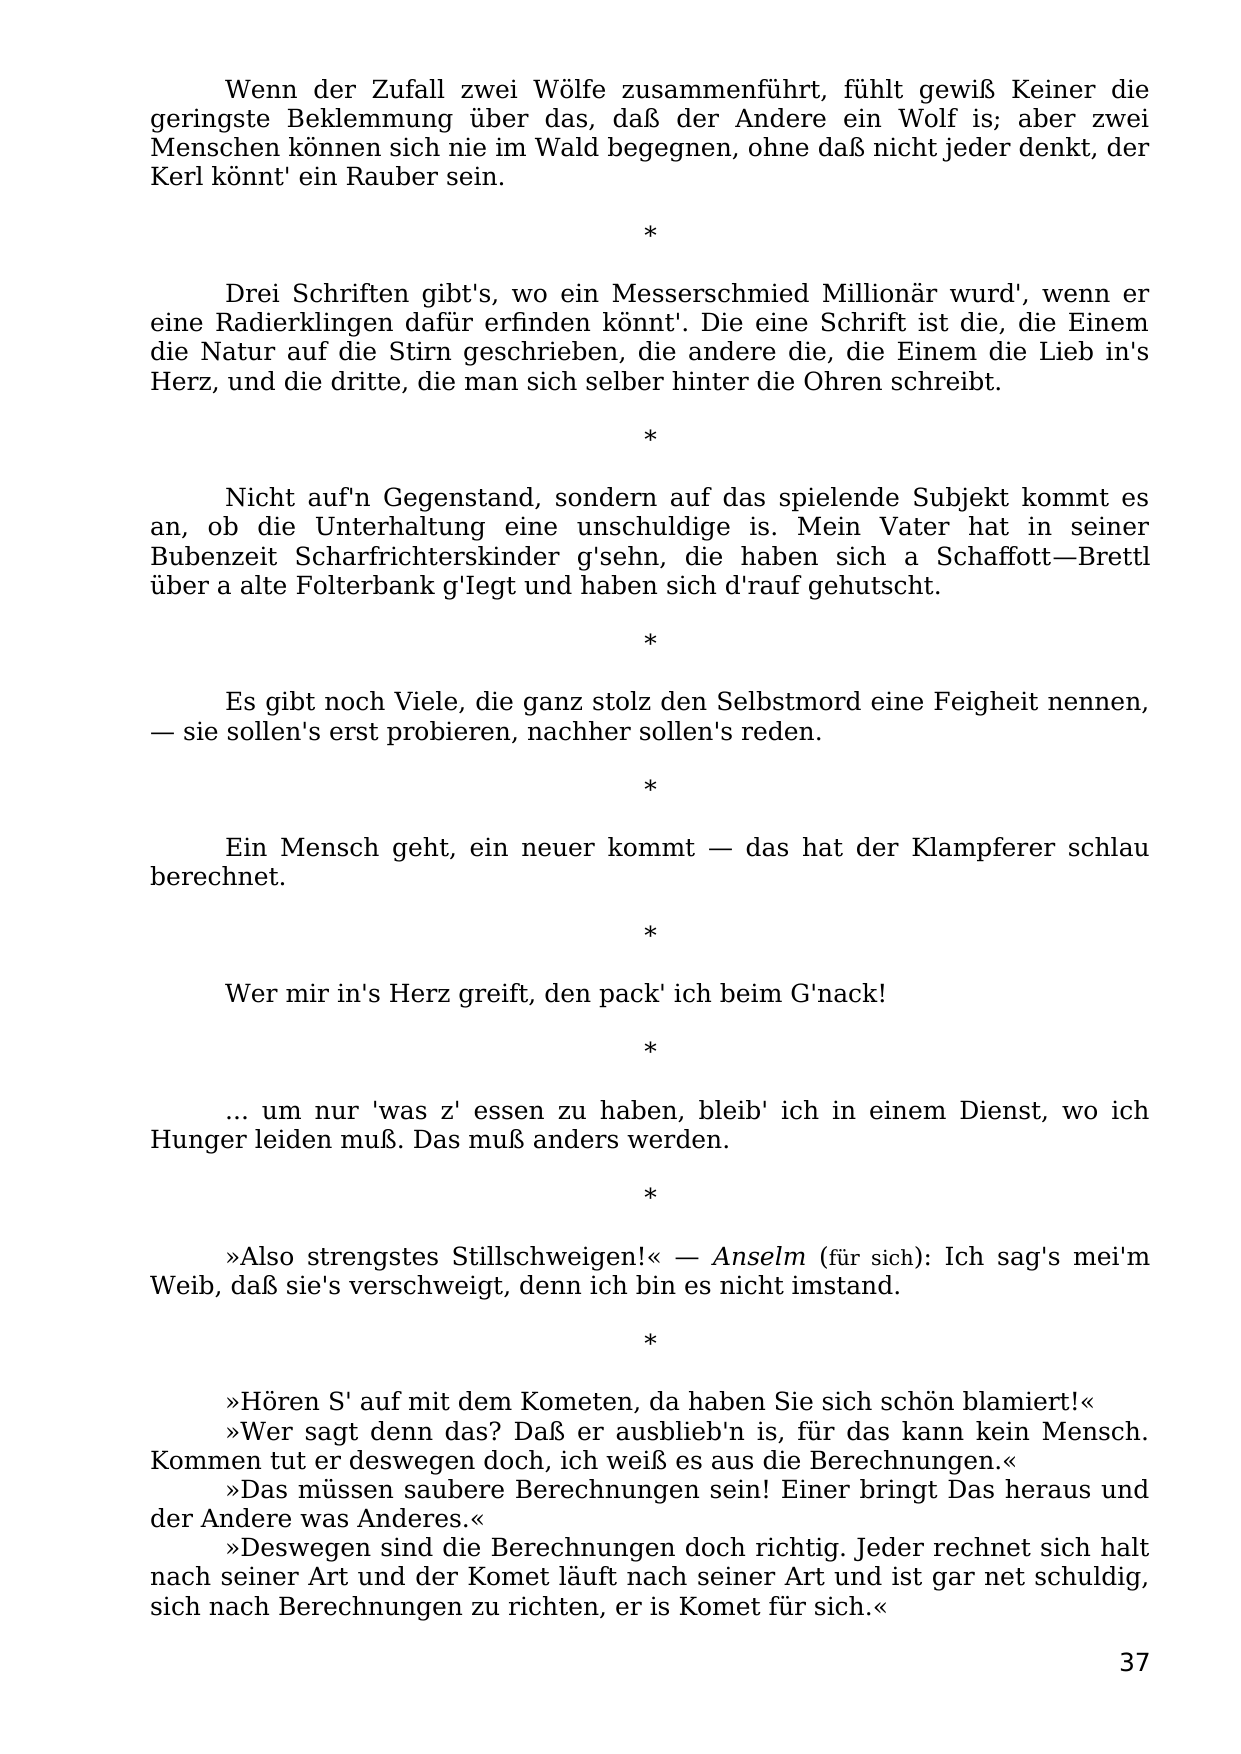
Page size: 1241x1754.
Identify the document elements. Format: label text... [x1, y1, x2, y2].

text * [150, 1329, 1151, 1358]
text »Wer sagt denn das? Daß er ausblieb'n is, für das kann kein Mensch. Kommen tut er deswegen doch, ich weiß es aus die Berechnungen.« [150, 1417, 1151, 1475]
text Nicht auf'n Gegenstand, sondern auf das spielende Subjekt kommt es an, ob die Unterhaltung eine unschuldige is. Mein Vater hat in seiner Bubenzeit Scharfrichterskinder g'sehn, die haben sich a Schaffott—Brettl über a alte Folterbank g'Iegt und haben sich d'rauf gehutscht. [150, 483, 1151, 600]
text * [150, 775, 1151, 804]
text »Hören S' auf mit dem Kometen, da haben Sie sich schön blamiert!« [150, 1387, 1151, 1417]
text »Deswegen sind die Berechnungen doch richtig. Jeder rechnet sich halt nach seiner Art und der Komet läuft nach seiner Art und ist gar net schuldig, sich nach Berechnungen zu richten, er is Komet für sich.« [150, 1533, 1151, 1621]
text »Also strengstes Stillschweigen!« — Anselm (für sich): Ich sag's mei'm Weib, daß sie's verschweigt, denn ich bin es nicht imstand. [150, 1242, 1151, 1300]
text * [150, 921, 1151, 950]
text * [150, 425, 1151, 454]
text Es gibt noch Viele, die ganz stolz den Selbstmord eine Feigheit nennen, — sie sollen's erst probieren, nachher sollen's reden. [150, 687, 1151, 746]
text * [150, 221, 1151, 250]
text Wer mir in's Herz greift, den pack' ich beim G'nack! [150, 979, 1151, 1008]
text * [150, 1037, 1151, 1067]
text Wenn der Zufall zwei Wölfe zusammenführt, fühlt gewiß Keiner die geringste Beklemmung über das, daß der Andere ein Wolf is; aber zwei Menschen können sich nie im Wald begegnen, ohne daß nicht jeder denkt, der Kerl könnt' ein Rauber sein. [150, 75, 1151, 192]
text ... um nur 'was z' essen zu haben, bleib' ich in einem Dienst, wo ich Hunger leiden muß. Das muß anders werden. [150, 1096, 1151, 1154]
text Drei Schriften gibt's, wo ein Messerschmied Millionär wurd', wenn er eine Radierklingen dafür erfinden könnt'. Die eine Schrift ist die, die Einem die Natur auf die Stirn geschrieben, die andere die, die Einem die Lieb in's Herz, und die dritte, die man sich selber hinter die Ohren schreibt. [150, 279, 1151, 396]
text * [150, 629, 1151, 658]
text »Das müssen saubere Berechnungen sein! Einer bringt Das heraus und der Andere was Anderes.« [150, 1475, 1151, 1533]
text * [150, 1183, 1151, 1212]
text Ein Mensch geht, ein neuer kommt — das hat der Klampferer schlau berechnet. [150, 833, 1151, 892]
